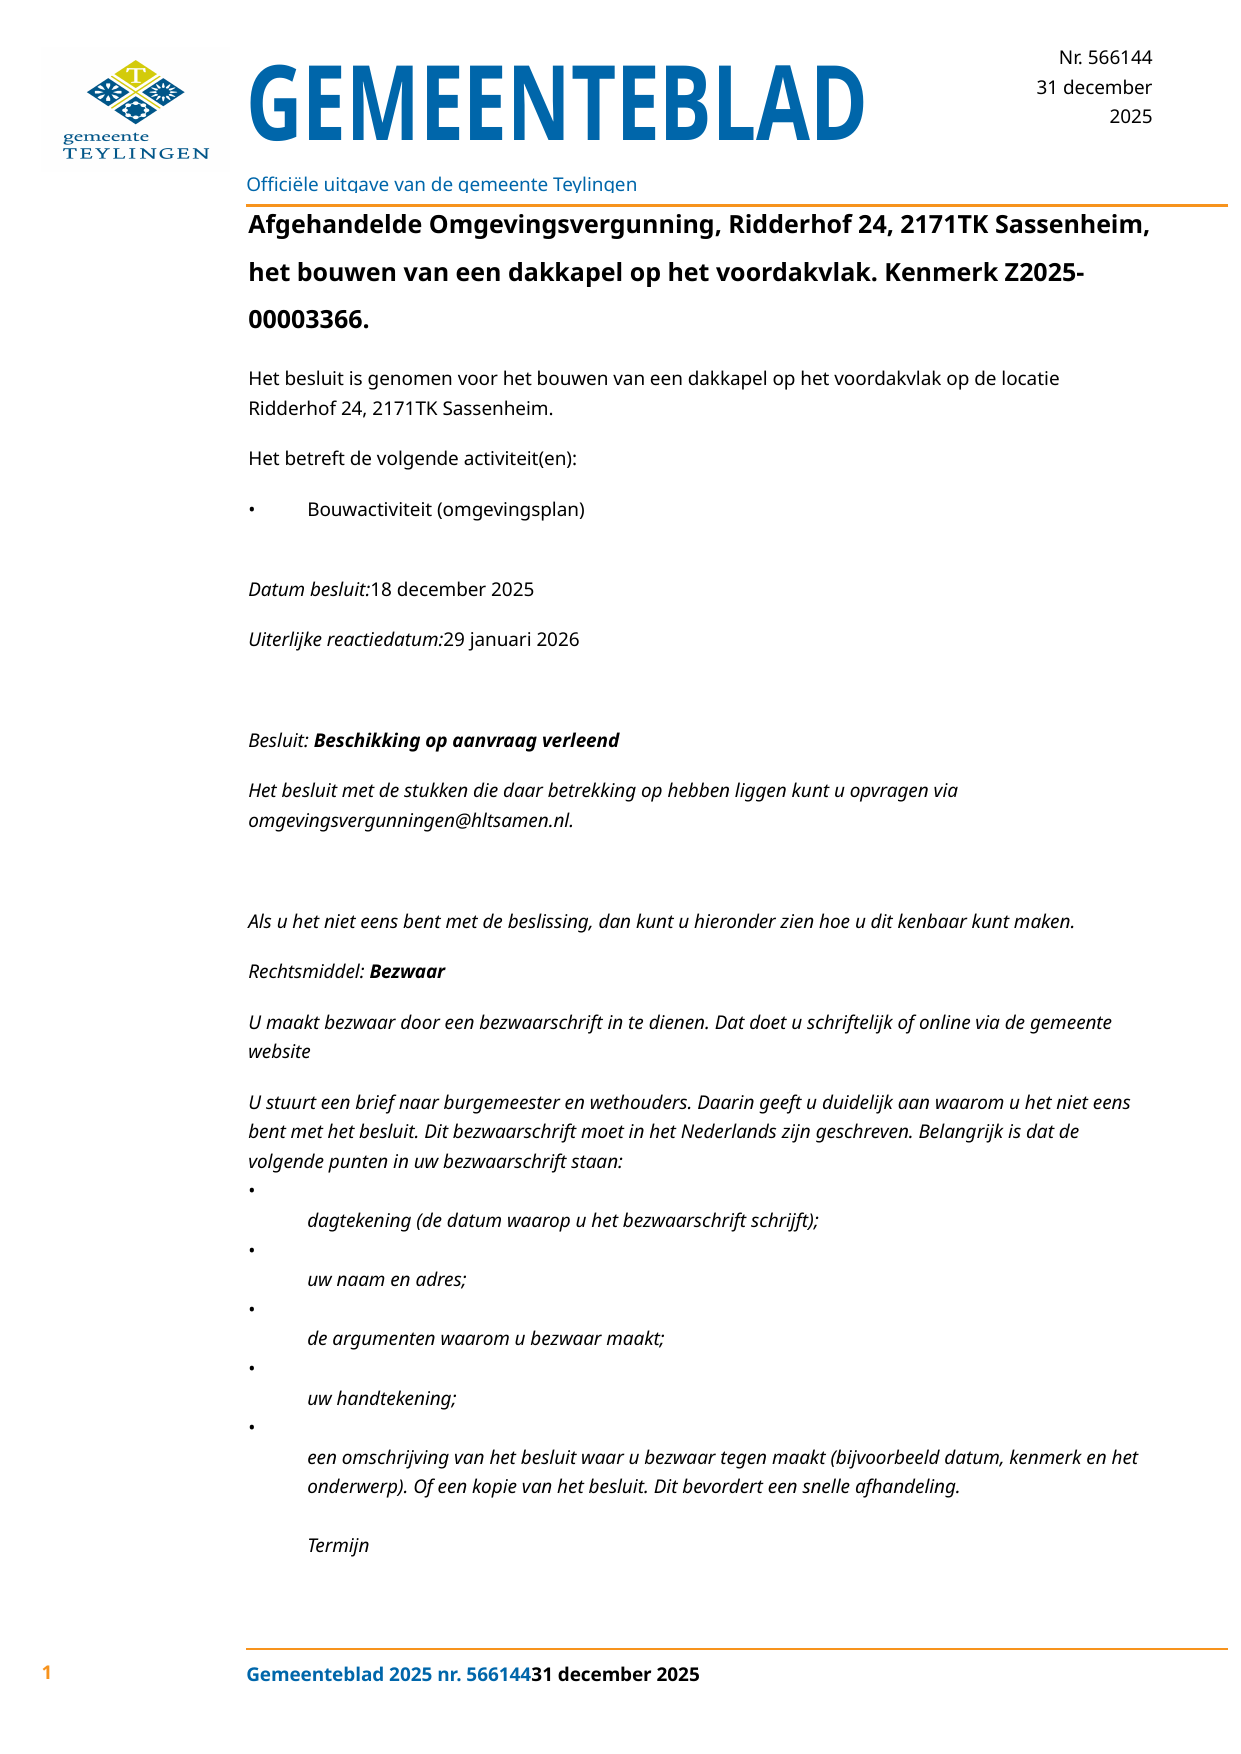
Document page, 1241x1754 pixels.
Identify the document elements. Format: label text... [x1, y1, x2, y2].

list Bouwactiviteit (omgevingsplan) [248, 496, 1152, 522]
text Uiterlijke reactiedatum:29 januari 2026 [248, 626, 1152, 652]
text Het betreft de volgende activiteit(en): [248, 446, 1152, 471]
text U maakt bezwaar door een bezwaarschrift in te dienen. Dat doet u schriftelijk of online via de gemeente website [248, 1009, 1152, 1064]
list dagtekening (de datum waarop u het bezwaarschrift schrijft); [248, 1207, 1152, 1233]
text Besluit: Beschikking op aanvraag verleend [248, 727, 1152, 753]
picture [41, 47, 231, 172]
text Datum besluit:18 december 2025 [248, 576, 1152, 602]
list uw handtekening; [248, 1385, 1152, 1410]
text Rechtsmiddel: Bezwaar [248, 958, 1152, 984]
list de argumenten waarom u bezwaar maakt; [248, 1326, 1152, 1351]
text Afgehandelde Omgevingsvergunning, Ridderhof 24, 2171TK Sassenheim, het bouwen van een dakkapel op het voordakvlak. Kenmerk Z2025-00003366. [248, 207, 1152, 336]
list een omschrijving van het besluit waar u bezwaar tegen maakt (bijvoorbeeld datum, kenmerk en het onderwerp). Of een kopie van het besluit. Dit bevordert een snelle afhandeling. [248, 1444, 1152, 1499]
text Als u het niet eens bent met de beslissing, dan kunt u hieronder zien hoe u dit kenbaar kunt maken. [248, 908, 1152, 934]
text Het besluit met de stukken die daar betrekking op hebben liggen kunt u opvragen via omgevingsvergunningen@hltsamen.nl. [248, 778, 1152, 833]
list uw naam en adres; [248, 1266, 1152, 1292]
text U stuurt een brief naar burgemeester en wethouders. Daarin geeft u duidelijk aan waarom u het niet eens bent met het besluit. Dit bezwaarschrift moet in het Nederlands zijn geschreven. Belangrijk is dat de volgende punten in uw bezwaarschrift staan: [248, 1089, 1152, 1174]
list Termijn [248, 1533, 1152, 1558]
text Het besluit is genomen voor het bouwen van een dakkapel op het voordakvlak op de locatie Ridderhof 24, 2171TK Sassenheim. [248, 366, 1152, 421]
